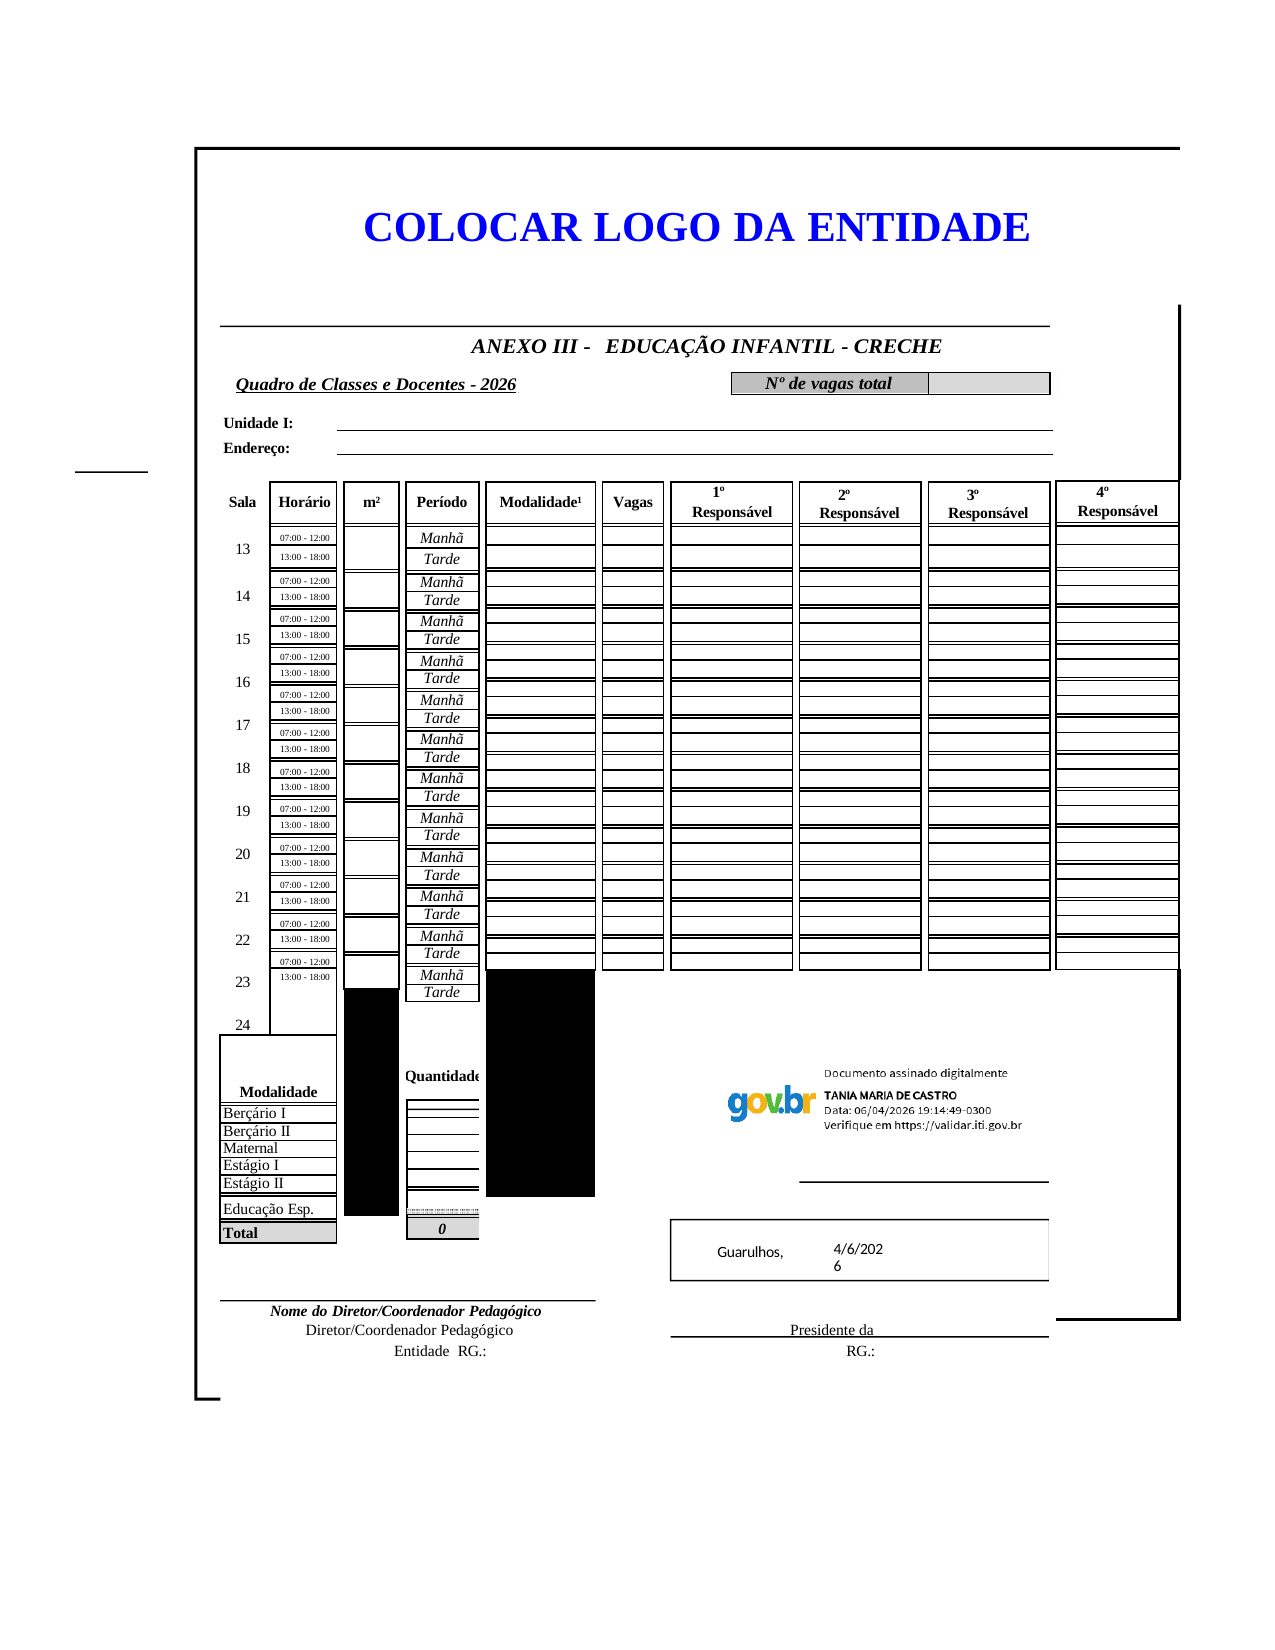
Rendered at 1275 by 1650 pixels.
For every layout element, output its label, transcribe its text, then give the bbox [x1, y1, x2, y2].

table_cell [603, 954, 663, 969]
table_cell Manhã [407, 614, 478, 630]
table_cell Estágio II [221, 1176, 336, 1192]
table_cell [800, 527, 920, 544]
table_cell 13:00 - 18:00 [271, 817, 336, 833]
table_cell [800, 954, 920, 969]
table_cell [800, 682, 920, 696]
table_cell [603, 661, 663, 677]
table_cell [487, 527, 595, 544]
table_cell [487, 697, 595, 714]
table_cell [345, 688, 398, 722]
table_cell [800, 755, 920, 769]
subtitle Quantidade [406, 1066, 479, 1084]
table_cell [672, 807, 792, 824]
table_cell [603, 682, 663, 696]
table_cell [929, 719, 1049, 732]
table_cell Berçário I [221, 1106, 336, 1122]
table_cell [929, 792, 1049, 806]
table_cell [672, 734, 792, 751]
table_cell [800, 572, 920, 586]
text [76, 438, 194, 456]
table_cell Manhã [407, 575, 478, 591]
table_cell [487, 771, 595, 787]
table_cell Tarde [407, 549, 478, 570]
table_cell [1057, 806, 1178, 823]
table_cell [1057, 586, 1178, 603]
table_cell [487, 587, 595, 604]
subtitle ANEXO III - EDUCAÇÃO INFANTIL - CRECHE [471, 334, 1178, 358]
table_cell 07:00 - 12:00 [271, 724, 336, 739]
table_cell [800, 546, 920, 567]
table_cell 13:00 - 18:00 [271, 779, 336, 795]
table_cell [487, 954, 595, 969]
table_cell 07:00 - 12:00 [271, 686, 336, 701]
table_cell Tarde [407, 710, 478, 727]
table_cell 13:00 - 18:00 [271, 703, 336, 719]
table_cell [603, 881, 663, 897]
table_cell 07:00 - 12:00 [271, 800, 336, 815]
table_cell [345, 573, 398, 607]
table_cell [487, 661, 595, 677]
table_cell 07:00 - 12:00 [271, 527, 336, 544]
table_cell [603, 939, 663, 952]
table_header 3º Responsável [929, 483, 1049, 522]
table_cell [929, 755, 1049, 769]
table_cell 13:00 - 18:00 [271, 741, 336, 757]
table_cell [672, 624, 792, 641]
table_cell [408, 1191, 479, 1208]
table_header 4º Responsável [1057, 482, 1178, 522]
table_cell [487, 645, 595, 659]
text [1049, 480, 1188, 1399]
table_cell [672, 661, 792, 677]
table_cell [672, 954, 792, 969]
table_cell [672, 645, 792, 659]
table_cell 13:00 - 18:00 [271, 546, 336, 567]
table_cell [603, 572, 663, 586]
table_cell [672, 682, 792, 696]
table_cell Tarde [407, 592, 478, 609]
table_cell [603, 755, 663, 769]
table_cell [1057, 681, 1178, 695]
text [1182, 438, 1200, 456]
table_cell [408, 1152, 479, 1168]
table_cell [1057, 527, 1178, 544]
table_cell Manhã [407, 771, 478, 787]
table_cell [672, 697, 792, 714]
table_cell [929, 771, 1049, 787]
table_cell [603, 807, 663, 824]
table_cell [672, 844, 792, 861]
table_cell [1056, 970, 1177, 1318]
table_cell [1057, 571, 1178, 585]
table_cell [672, 829, 792, 842]
table_cell [487, 902, 595, 916]
table_header Horário [271, 483, 336, 522]
subtitle [75, 374, 194, 394]
table_cell [929, 829, 1049, 842]
table_cell [487, 844, 595, 861]
table_cell 07:00 - 12:00 [271, 876, 336, 891]
table_cell [672, 771, 792, 787]
table_cell [487, 917, 595, 934]
table_cell 07:00 - 12:00 [271, 838, 336, 853]
table_cell 07:00 - 12:00 [271, 572, 336, 587]
table_cell Tarde [407, 789, 478, 805]
table_cell Manhã [407, 527, 478, 547]
table_cell Estágio I [221, 1158, 336, 1174]
table_cell [603, 865, 663, 879]
table_cell [1057, 880, 1178, 896]
table_cell [487, 734, 595, 751]
table_cell 07:00 - 12:00 [271, 648, 336, 663]
table_cell [345, 650, 398, 683]
table_cell [1057, 916, 1178, 933]
table_cell [929, 865, 1049, 879]
table_cell [603, 829, 663, 842]
table_cell [408, 1135, 479, 1151]
table_cell [929, 645, 1049, 659]
table_cell [929, 902, 1049, 916]
text [479, 481, 602, 1275]
table_cell [603, 609, 663, 622]
table_cell [603, 771, 663, 787]
table_cell [345, 879, 398, 913]
table_cell [800, 792, 920, 806]
table_cell [929, 807, 1049, 824]
subtitle Unidade I: [198, 414, 1178, 432]
table_cell [1057, 623, 1178, 640]
table_cell Tarde [407, 867, 478, 884]
table_cell 13:00 - 18:00 [271, 588, 336, 605]
table_cell Manhã [407, 692, 478, 708]
text Diretor/Coordenador Pedagógico Presidente da Entidade RG.: RG.: [305, 1321, 932, 1360]
table_cell [800, 734, 920, 751]
table_cell 07:00 - 12:00 [271, 914, 336, 929]
table_cell [929, 954, 1049, 969]
table_cell [487, 719, 595, 732]
table_cell [1057, 901, 1178, 915]
table_cell [487, 829, 595, 842]
table_cell [800, 902, 920, 916]
table_cell [1057, 828, 1178, 841]
subtitle COLOCAR LOGO DA ENTIDADE [363, 202, 1200, 251]
table_header [408, 1101, 479, 1108]
table_cell [672, 917, 792, 934]
table_cell [800, 829, 920, 842]
table_cell Tarde [407, 632, 478, 648]
table_cell Tarde [407, 985, 478, 1001]
subtitle Quantidade [602, 1066, 676, 1084]
table_cell [1057, 755, 1178, 768]
text Endereço: [198, 438, 1178, 456]
table_cell [345, 918, 398, 951]
text Nome do Diretor/Coordenador Pedagógico [270, 1284, 1049, 1319]
table_cell [345, 841, 398, 874]
table_cell 07:00 - 12:00 [271, 952, 336, 967]
table_cell [800, 807, 920, 824]
table_cell [487, 624, 595, 641]
table_cell [929, 546, 1049, 567]
table_cell [800, 624, 920, 641]
table_cell [487, 881, 595, 897]
table_cell Educação Esp. [221, 1197, 336, 1218]
table_cell [672, 902, 792, 916]
table_cell [929, 572, 1049, 586]
table_cell [1057, 545, 1178, 566]
table_cell [603, 624, 663, 641]
subtitle [724, 372, 1057, 397]
table_cell [487, 939, 595, 952]
table_cell [929, 734, 1049, 751]
table_cell 13:00 - 18:00 [271, 627, 336, 643]
table_cell [345, 765, 398, 798]
table_cell [1057, 953, 1178, 969]
table_cell Manhã [407, 653, 478, 669]
table_cell [929, 587, 1049, 604]
table_cell [929, 682, 1049, 696]
table_cell Manhã [407, 850, 478, 866]
table_cell [672, 865, 792, 879]
table_cell [345, 612, 398, 645]
table_cell Total [221, 1223, 336, 1242]
subtitle [1182, 414, 1200, 432]
table_cell [487, 755, 595, 769]
table_cell [487, 546, 595, 567]
table_cell [603, 844, 663, 861]
subtitle Quadro de Classes e Docentes - 2026 [198, 374, 679, 394]
table_header 2º Responsável [800, 483, 920, 522]
table_cell [929, 939, 1049, 952]
table_header Modalidade¹ [487, 483, 595, 522]
table_cell Tarde [407, 907, 478, 923]
table_cell 0 [408, 1218, 479, 1238]
table_cell [929, 844, 1049, 861]
table_cell [345, 527, 398, 569]
table_cell [800, 844, 920, 861]
table_cell [672, 527, 792, 544]
table_cell [800, 587, 920, 604]
table_cell 07:00 - 12:00 [271, 762, 336, 777]
table_header Sala [220, 481, 269, 522]
table_cell [345, 726, 398, 760]
table_cell Tarde [407, 946, 478, 962]
table_cell [603, 734, 663, 751]
table_cell [487, 572, 595, 586]
table_cell Maternal [221, 1141, 336, 1157]
table_cell 13:00 - 18:00 [271, 969, 336, 1034]
text [213, 481, 406, 1275]
table_cell Berçário II [221, 1124, 336, 1139]
table_cell [929, 661, 1049, 677]
table_cell [1057, 718, 1178, 731]
table_cell [487, 682, 595, 696]
table_cell Manhã [407, 889, 478, 905]
table_cell 13:00 - 18:00 [271, 665, 336, 681]
table_cell [672, 546, 792, 567]
table_cell [672, 755, 792, 769]
table_cell [929, 881, 1049, 897]
table_cell 13:00 - 18:00 [271, 855, 336, 871]
table_cell 07:00 - 12:00 [271, 610, 336, 625]
table_header Nº de vagas total [732, 373, 928, 393]
table_cell [800, 609, 920, 622]
table_cell [800, 697, 920, 714]
table_header [408, 1111, 479, 1116]
table_cell Tarde [407, 671, 478, 688]
table_cell [603, 527, 663, 544]
table_header Vagas [603, 483, 663, 522]
table_cell 13 14 15 16 17 18 19 20 21 22 23 24 [220, 523, 269, 1034]
table_cell [929, 697, 1049, 714]
table_cell [800, 771, 920, 787]
table_cell [672, 572, 792, 586]
table_cell [672, 609, 792, 622]
table_cell [486, 971, 595, 1197]
table_header 1º Responsável [672, 483, 792, 522]
table_cell [672, 881, 792, 897]
table_cell [345, 956, 398, 988]
table_cell Manhã [407, 732, 478, 748]
table_cell Manhã [407, 928, 478, 944]
table_cell [672, 719, 792, 732]
table_cell [929, 624, 1049, 641]
table_cell [800, 865, 920, 879]
table_cell Tarde [407, 828, 478, 845]
table_cell Modalidade [221, 1036, 336, 1101]
table_header m² [345, 483, 398, 522]
table_cell [603, 792, 663, 806]
table_cell [603, 719, 663, 732]
table_cell [800, 881, 920, 897]
table_cell 13:00 - 18:00 [271, 931, 336, 947]
table_cell [1057, 770, 1178, 786]
table_cell [344, 990, 399, 1216]
table_cell [800, 917, 920, 934]
table_cell [1057, 696, 1178, 713]
table_cell Manhã [407, 967, 478, 983]
table_cell [800, 939, 920, 952]
table_cell [603, 902, 663, 916]
table_cell [603, 645, 663, 659]
table_cell [672, 587, 792, 604]
table_cell [1057, 608, 1178, 621]
table_cell [1057, 791, 1178, 805]
table_cell [1057, 938, 1178, 951]
table_cell [1057, 660, 1178, 676]
table_cell [603, 546, 663, 567]
table_header [929, 373, 1049, 393]
table_cell [603, 697, 663, 714]
table_cell [345, 803, 398, 836]
table_cell [408, 1170, 479, 1186]
table_cell [929, 917, 1049, 934]
table_cell [929, 527, 1049, 544]
table_cell [1057, 843, 1178, 860]
table_cell [672, 792, 792, 806]
subtitle [76, 414, 194, 432]
table_cell [1057, 865, 1178, 878]
table_cell [487, 865, 595, 879]
table_cell [603, 917, 663, 934]
table_cell Manhã [407, 810, 478, 826]
table_cell [800, 719, 920, 732]
table_cell [1057, 645, 1178, 658]
table_cell [408, 1118, 479, 1133]
table_cell [672, 939, 792, 952]
table_cell [487, 609, 595, 622]
table_cell Tarde [407, 750, 478, 766]
table_cell [1057, 733, 1178, 750]
table_cell 13:00 - 18:00 [271, 893, 336, 909]
table_cell [487, 792, 595, 806]
table_cell [800, 661, 920, 677]
table_cell [800, 645, 920, 659]
table_cell [929, 609, 1049, 622]
table_header Período [407, 483, 478, 522]
table_cell [487, 807, 595, 824]
table_cell [603, 587, 663, 604]
